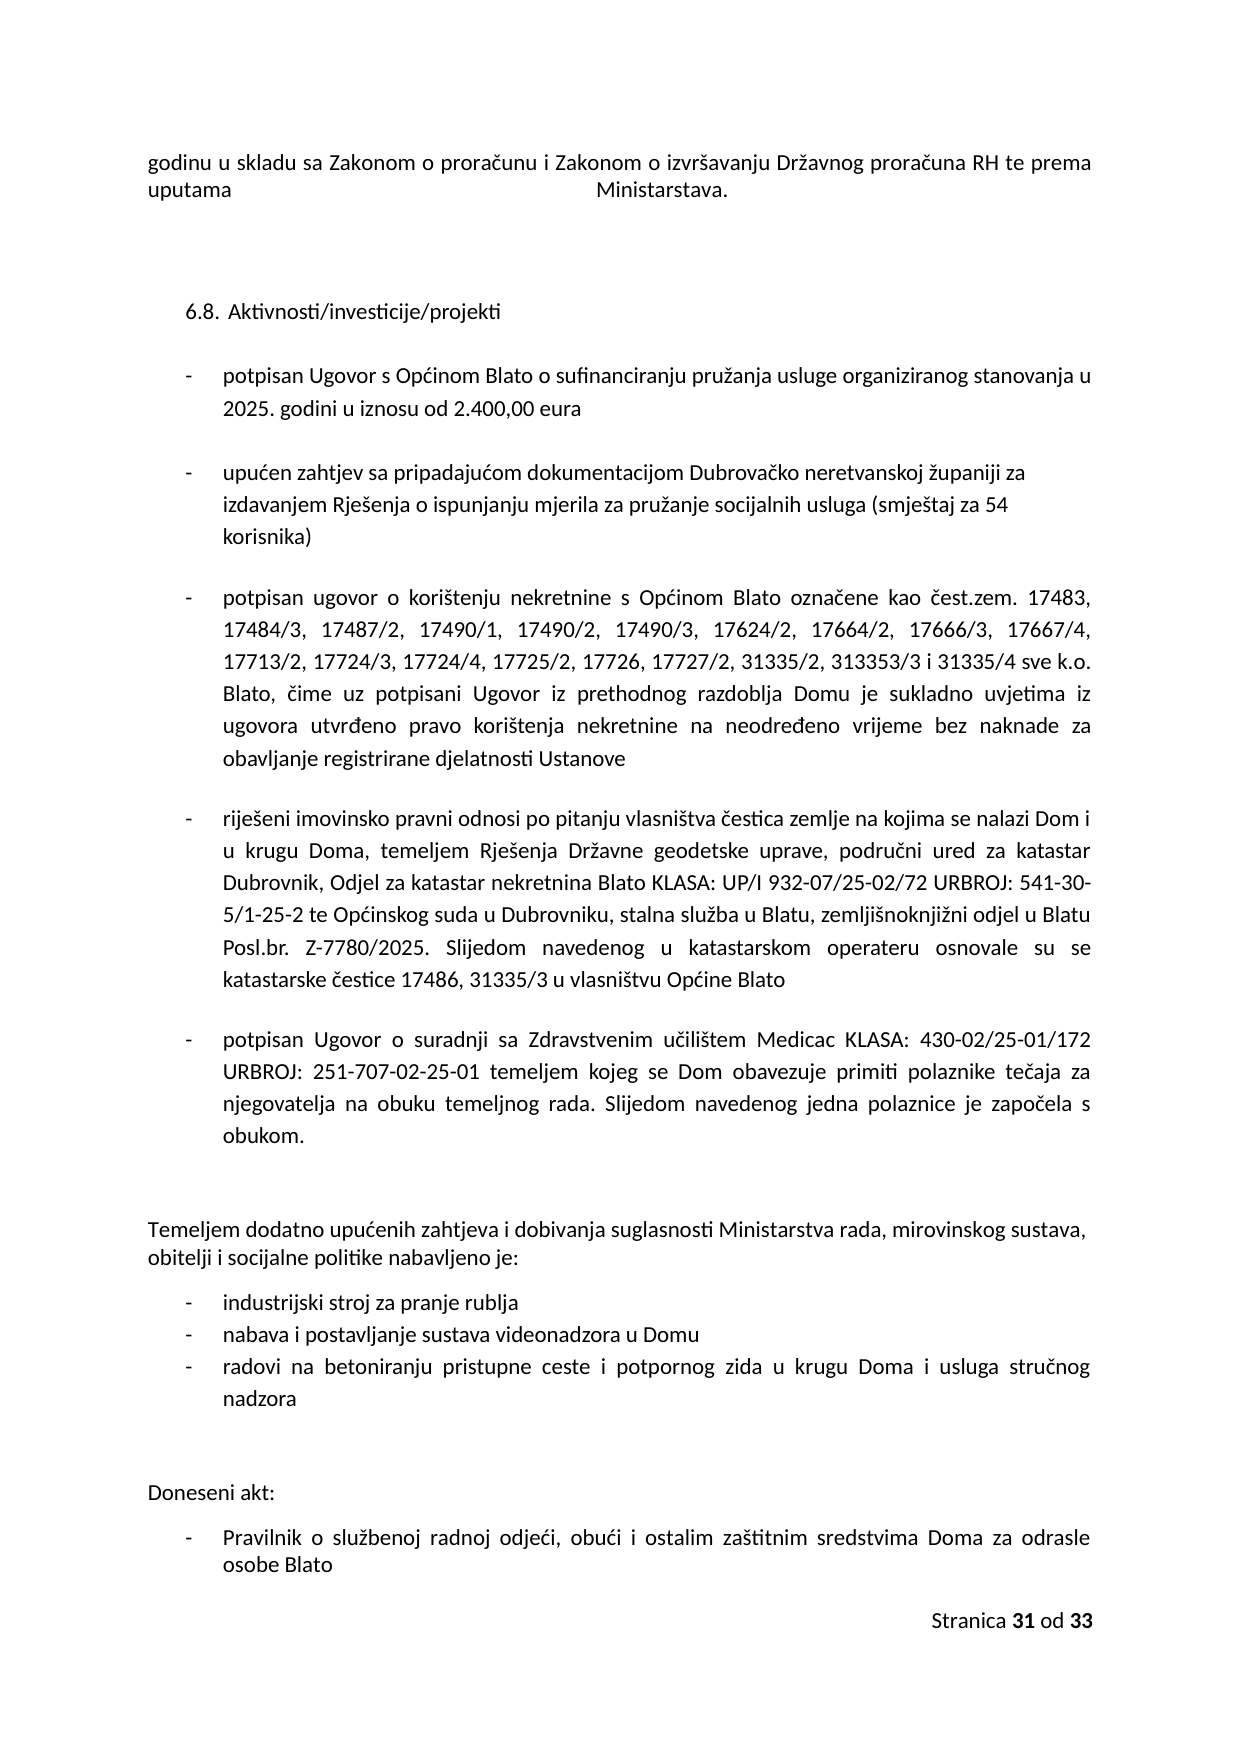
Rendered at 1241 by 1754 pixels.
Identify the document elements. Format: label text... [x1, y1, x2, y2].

list potpisan Ugovor s Općinom Blato o sufinanciranju pružanja usluge organiziranog stanovanja u 2025. godini u iznosu od 2.400,00 eura [185, 362, 1093, 422]
list upućen zahtjev sa pripadajućom dokumentacijom Dubrovačko neretvanskoj županiji za izdavanjem Rješenja o ispunjanju mjerila za pružanje socijalnih usluga (smještaj za 54 korisnika) [185, 458, 1093, 551]
list potpisan ugovor o korištenju nekretnine s Općinom Blato označene kao čest.zem. 17483, 17484/3, 17487/2, 17490/1, 17490/2, 17490/3, 17624/2, 17664/2, 17666/3, 17667/4, 17713/2, 17724/3, 17724/4, 17725/2, 17726, 17727/2, 31335/2, 313353/3 i 31335/4 sve k.o. Blato, čime uz potpisani Ugovor iz prethodnog razdoblja Domu je sukladno uvjetima iz ugovora utvrđeno pravo korištenja nekretnine na neodređeno vrijeme bez naknade za obavljanje registrirane djelatnosti Ustanove [185, 583, 1093, 772]
text Doneseni akt: [148, 1478, 1093, 1506]
list potpisan Ugovor o suradnji sa Zdravstvenim učilištem Medicac KLASA: 430-02/25-01/172 URBROJ: 251-707-02-25-01 temeljem kojeg se Dom obavezuje primiti polaznike tečaja za njegovatelja na obuku temeljnog rada. Slijedom navedenog jedna polaznice je započela s obukom. [185, 1025, 1093, 1149]
list industrijski stroj za pranje rublja [185, 1288, 1093, 1316]
list riješeni imovinsko pravni odnosi po pitanju vlasništva čestica zemlje na kojima se nalazi Dom i u krugu Doma, temeljem Rješenja Državne geodetske uprave, područni ured za katastar Dubrovnik, Odjel za katastar nekretnina Blato KLASA: UP/I 932-07/25-02/72 URBROJ: 541-30-5/1-25-2 te Općinskog suda u Dubrovniku, stalna služba u Blatu, zemljišnoknjižni odjel u Blatu Posl.br. Z-7780/2025. Slijedom navedenog u katastarskom operateru osnovale su se katastarske čestice 17486, 31335/3 u vlasništvu Općine Blato [185, 804, 1093, 993]
text Temeljem dodatno upućenih zahtjeva i dobivanja suglasnosti Ministarstva rada, mirovinskog sustava, obitelji i socijalne politike nabavljeno je: [148, 1215, 1093, 1271]
text godinu u skladu sa Zakonom o proračunu i Zakonom o izvršavanju Državnog proračuna RH te prema uputama Ministarstava. [148, 148, 1093, 232]
list nabava i postavljanje sustava videonadzora u Domu [185, 1320, 1093, 1348]
list Aktivnosti/investicije/projekti [185, 297, 1093, 325]
list Pravilnik o službenoj radnoj odjeći, obući i ostalim zaštitnim sredstvima Doma za odrasle osobe Blato [185, 1523, 1093, 1579]
list radovi na betoniranju pristupne ceste i potpornog zida u krugu Doma i usluga stručnog nadzora [185, 1352, 1093, 1412]
